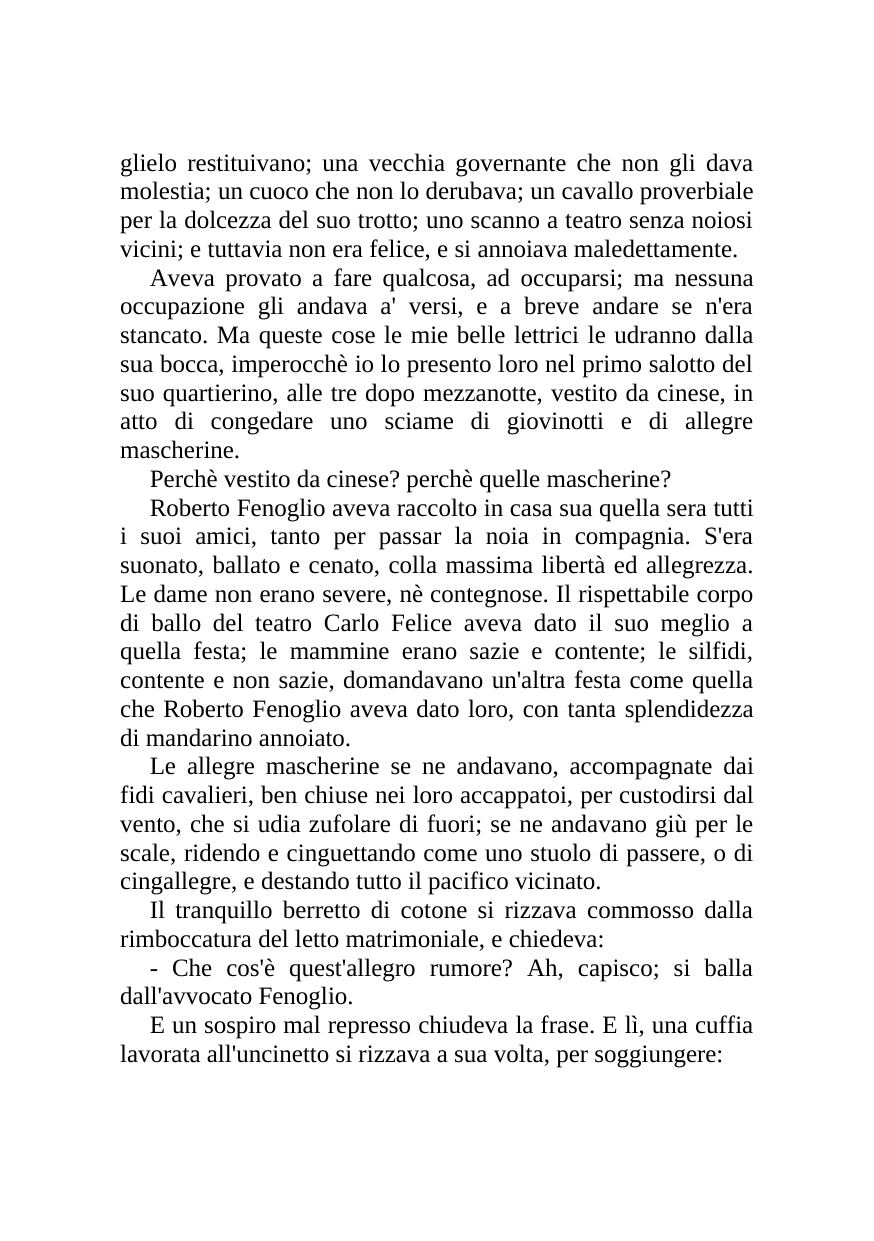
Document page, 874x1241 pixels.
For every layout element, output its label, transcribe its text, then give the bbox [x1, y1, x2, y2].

text Le allegre mascherine se ne andavano, accompagnate dai fidi cavalieri, ben chiuse nei loro accappatoi, per custodirsi dal vento, che si udia zufolare di fuori; se ne andavano giù per le scale, ridendo e cinguettando come uno stuolo di passere, o di cingallegre, e destando tutto il pacifico vicinato. [120, 751, 754, 895]
text Il tranquillo berretto di cotone si rizzava commosso dalla rimboccatura del letto matrimoniale, e chiedeva: [120, 895, 754, 953]
text Perchè vestito da cinese? perchè quelle mascherine? [120, 464, 754, 493]
text E un sospiro mal represso chiudeva la frase. E lì, una cuffia lavorata all'uncinetto si rizzava a sua volta, per soggiungere: [120, 1010, 754, 1068]
text - Che cos'è quest'allegro rumore? Ah, capisco; si balla dall'avvocato Fenoglio. [120, 953, 754, 1010]
text glielo restituivano; una vecchia governante che non gli dava molestia; un cuoco che non lo derubava; un cavallo proverbiale per la dolcezza del suo trotto; uno scanno a teatro senza noiosi vicini; e tuttavia non era felice, e si annoiava maledettamente. [120, 148, 754, 263]
text Roberto Fenoglio aveva raccolto in casa sua quella sera tutti i suoi amici, tanto per passar la noia in compagnia. S'era suonato, ballato e cenato, colla massima libertà ed allegrezza. Le dame non erano severe, nè contegnose. Il rispettabile corpo di ballo del teatro Carlo Felice aveva dato il suo meglio a quella festa; le mammine erano sazie e contente; le silfidi, contente e non sazie, domandavano un'altra festa come quella che Roberto Fenoglio aveva dato loro, con tanta splendidezza di mandarino annoiato. [120, 493, 754, 751]
text Aveva provato a fare qualcosa, ad occuparsi; ma nessuna occupazione gli andava a' versi, e a breve andare se n'era stancato. Ma queste cose le mie belle lettrici le udranno dalla sua bocca, imperocchè io lo presento loro nel primo salotto del suo quartierino, alle tre dopo mezzanotte, vestito da cinese, in atto di congedare uno sciame di giovinotti e di allegre mascherine. [120, 263, 754, 464]
